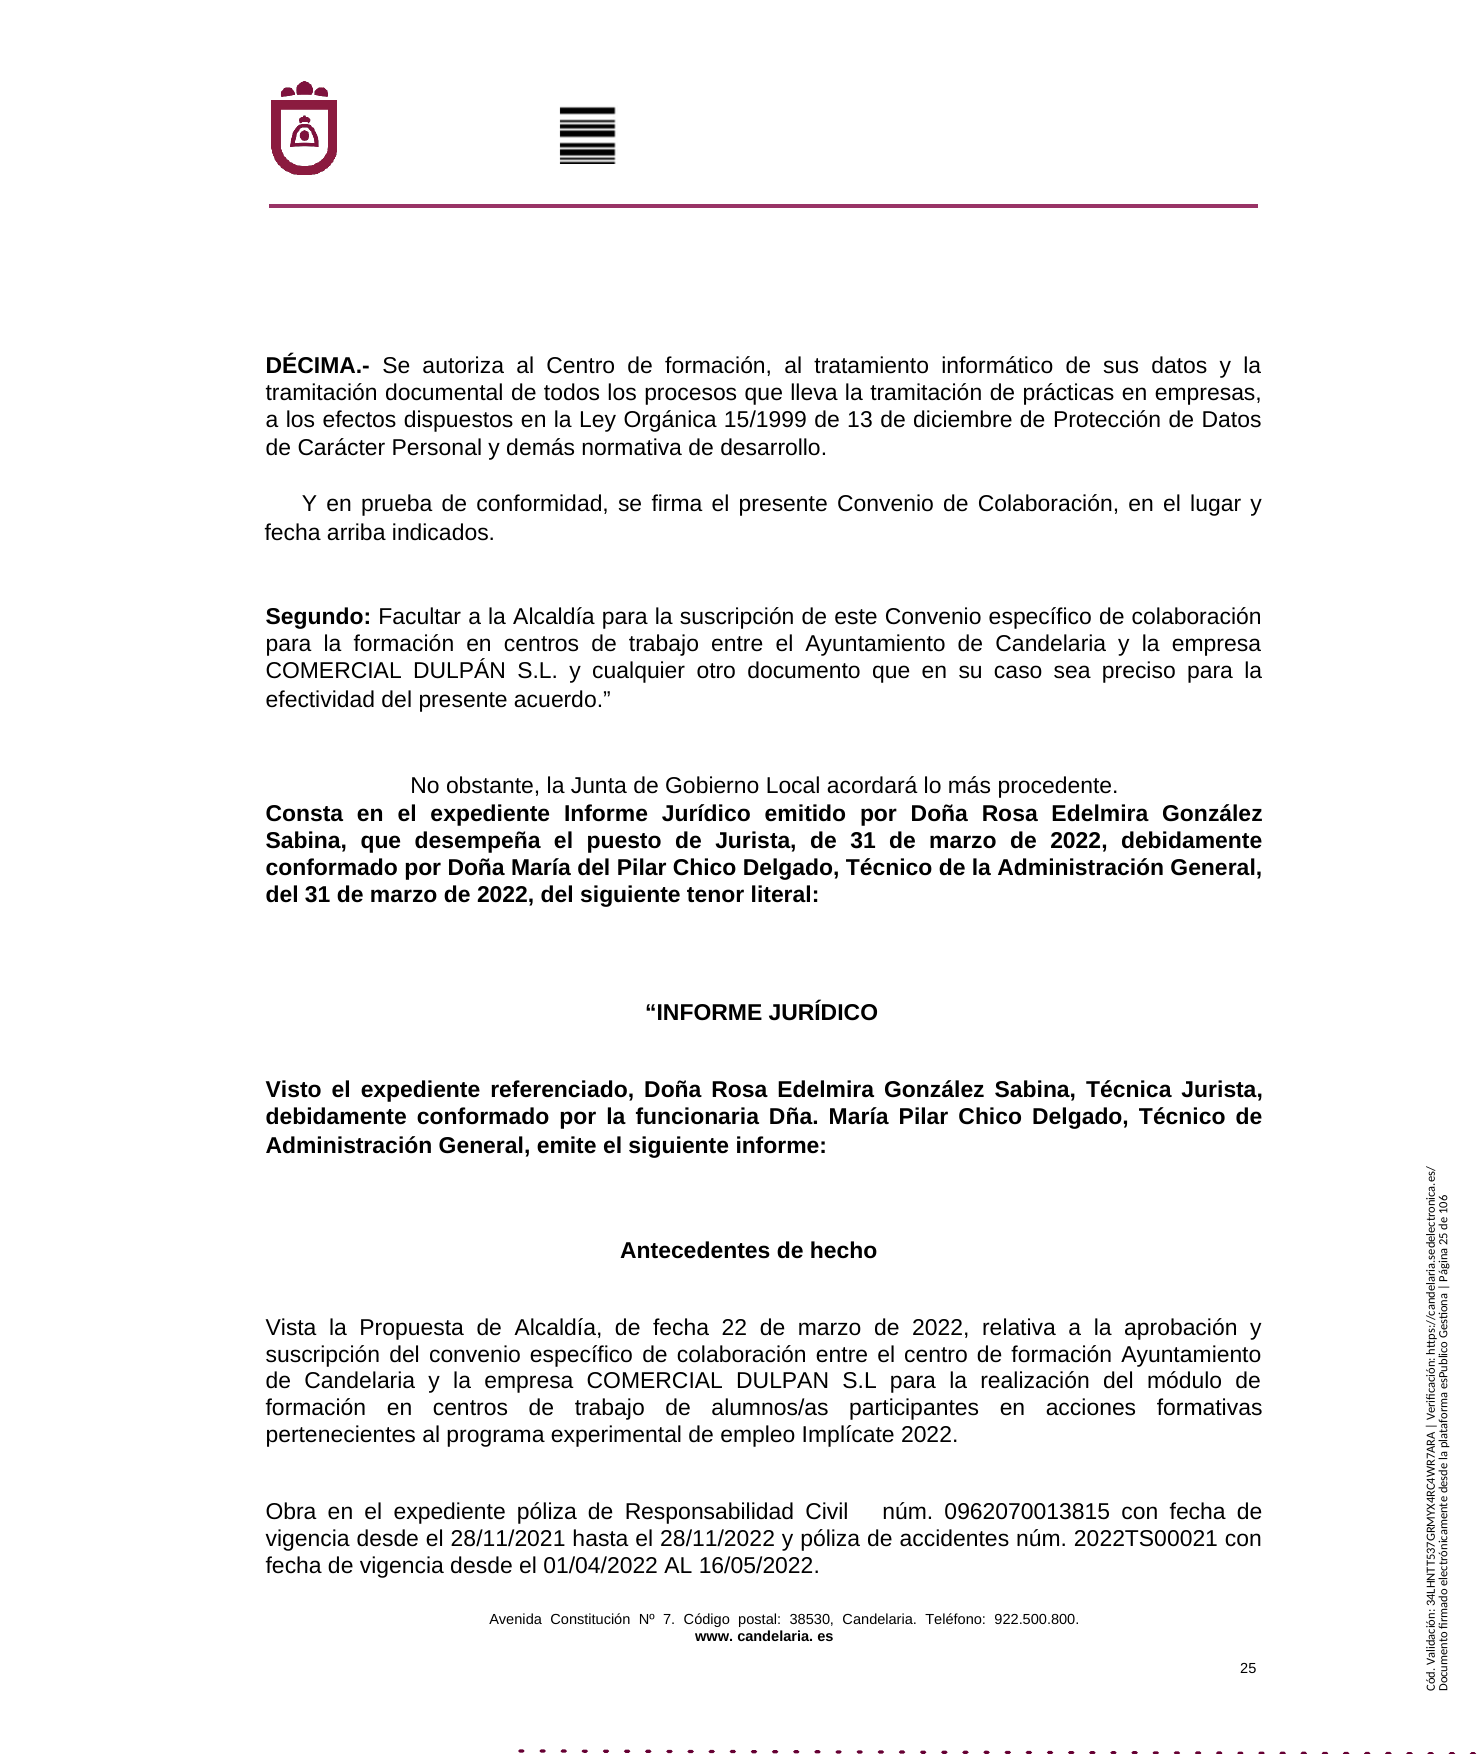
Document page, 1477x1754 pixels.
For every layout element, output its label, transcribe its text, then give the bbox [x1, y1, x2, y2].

text DÉCIMA.- Se autoriza al Centro de formación, al tratamiento informático de sus datos y la tramitación documental de todos los procesos que lleva la tramitación de prácticas en empresas, a los efectos dispuestos en la Ley Orgánica 15/1999 de 13 de diciembre de Protección de Datos de Carácter Personal y demás normativa de desarrollo. [265, 352, 1263, 461]
text Obra en el expediente póliza de Responsabilidad Civil núm. 0962070013815 con fecha de vigencia desde el 28/11/2021 hasta el 28/11/2022 y póliza de accidentes núm. 2022TS00021 con fecha de vigencia desde el 01/04/2022 AL 16/05/2022. [265, 1498, 1263, 1578]
subtitle “INFORME JURÍDICO [259, 999, 1269, 1025]
text Visto el expediente referenciado, Doña Rosa Edelmira González Sabina, Técnica Jurista, debidamente conformado por la funcionaria Dña. María Pilar Chico Delgado, Técnico de Administración General, emite el siguiente informe: [265, 1076, 1263, 1159]
text Segundo: Facultar a la Alcaldía para la suscripción de este Convenio específico de colaboración para la formación en centros de trabajo entre el Ayuntamiento de Candelaria y la empresa COMERCIAL DULPÁN S.L. y cualquier otro documento que en su caso sea preciso para la efectividad del presente acuerdo.” [265, 603, 1263, 713]
text Vista la Propuesta de Alcaldía, de fecha 22 de marzo de 2022, relativa a la aprobación y suscripción del convenio específico de colaboración entre el centro de formación Ayuntamiento de Candelaria y la empresa COMERCIAL DULPAN S.L para la realización del módulo de formación en centros de trabajo de alumnos/as participantes en acciones formativas pertenecientes al programa experimental de empleo Implícate 2022. [265, 1314, 1263, 1447]
text No obstante, la Junta de Gobierno Local acordará lo más procedente. [251, 770, 1270, 799]
text Y en prueba de conformidad, se firma el presente Convenio de Colaboración, en el lugar y fecha arriba indicados. [264, 490, 1263, 546]
subtitle Antecedentes de hecho [259, 1237, 1257, 1263]
text Consta en el expediente Informe Jurídico emitido por Doña Rosa Edelmira González Sabina, que desempeña el puesto de Jurista, de 31 de marzo de 2022, debidamente conformado por Doña María del Pilar Chico Delgado, Técnico de la Administración General, del 31 de marzo de 2022, del siguiente tenor literal: [265, 800, 1263, 908]
